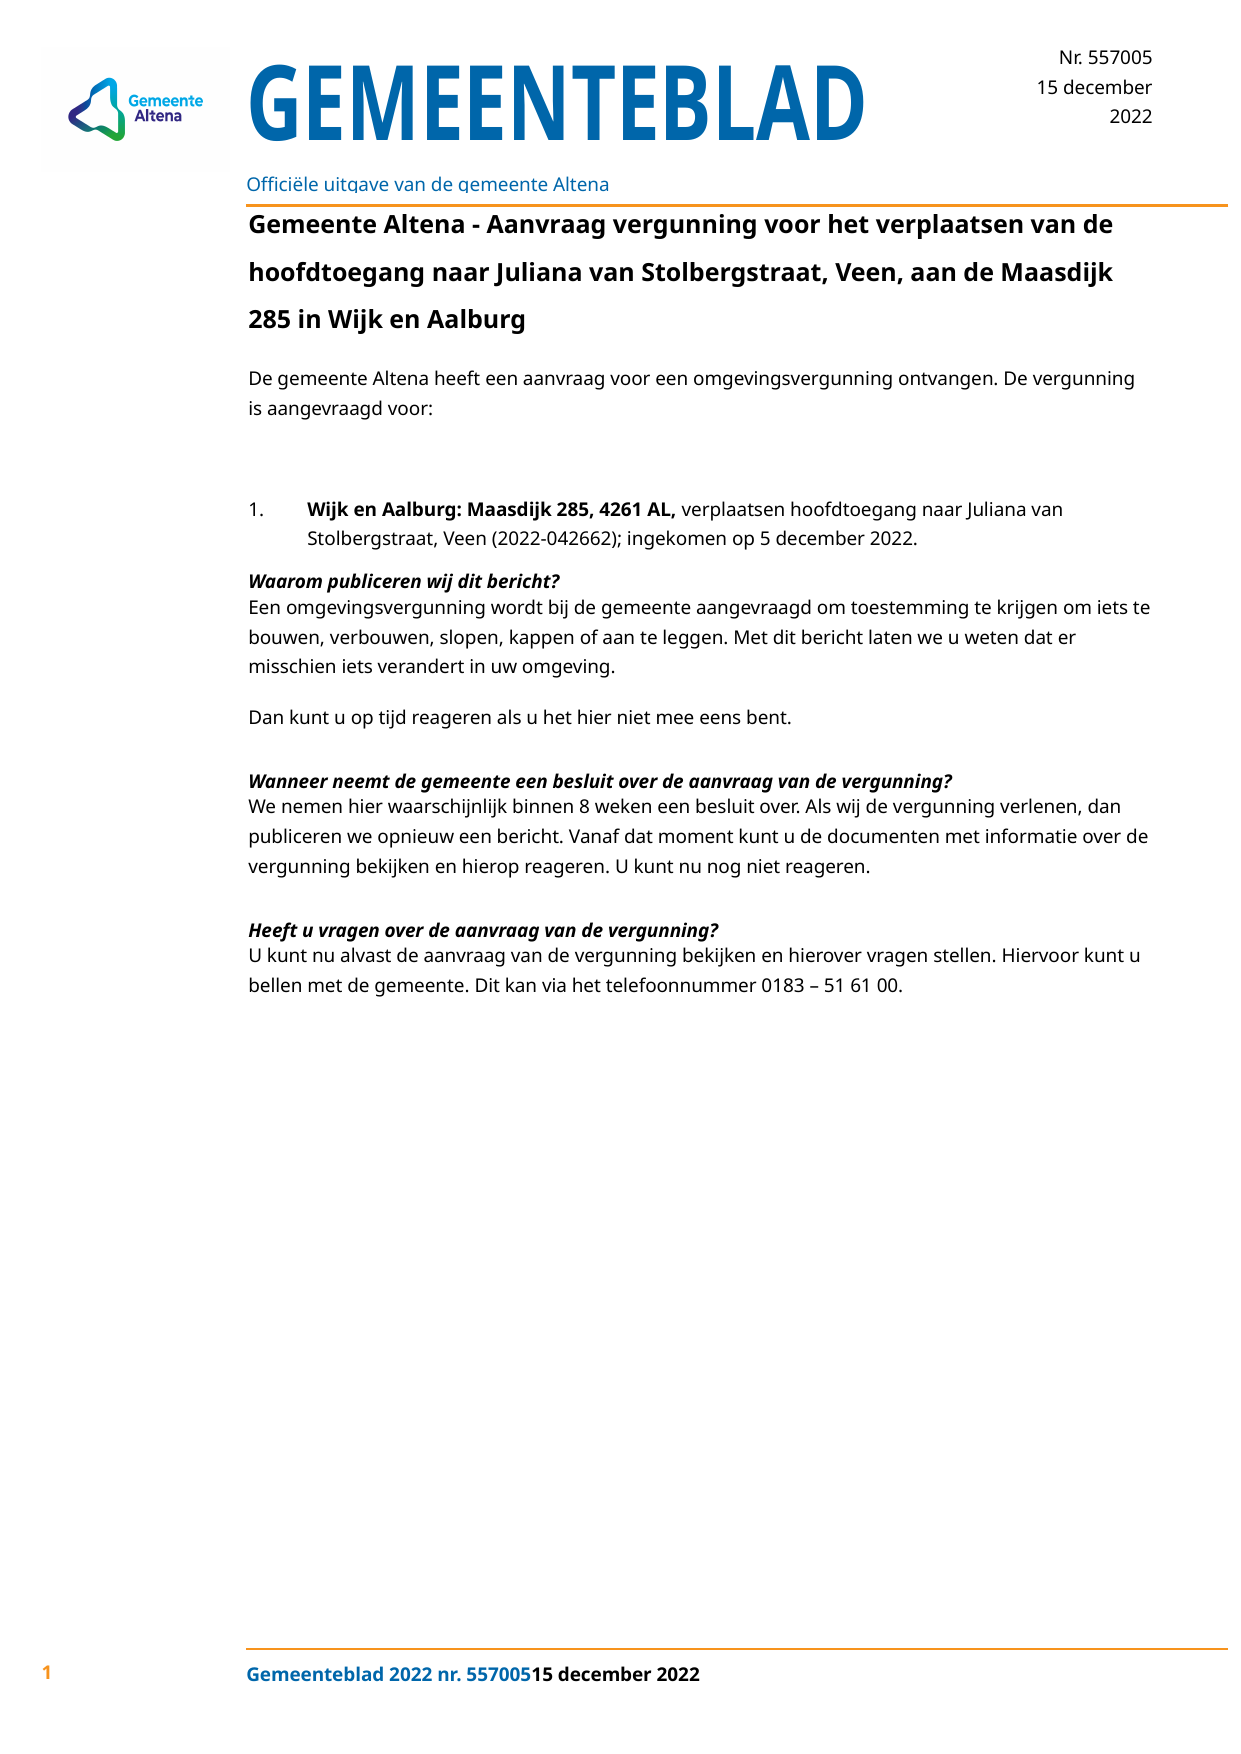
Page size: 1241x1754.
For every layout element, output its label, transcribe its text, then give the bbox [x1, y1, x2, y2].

text Waarom publiceren wij dit bericht? [248, 569, 1152, 594]
text Dan kunt u op tijd reageren als u het hier niet mee eens bent. [248, 704, 1152, 730]
list Wijk en Aalburg: Maasdijk 285, 4261 AL, verplaatsen hoofdtoegang naar Juliana van Stolbergstraat, Veen (2022-042662); ingekomen op 5 december 2022. [248, 496, 1152, 551]
text Heeft u vragen over de aanvraag van de vergunning? [248, 917, 1152, 942]
picture [41, 47, 231, 172]
text De gemeente Altena heeft een aanvraag voor een omgevingsvergunning ontvangen. De vergunning is aangevraagd voor: [248, 366, 1152, 421]
text Gemeente Altena - Aanvraag vergunning voor het verplaatsen van de hoofdtoegang naar Juliana van Stolbergstraat, Veen, aan de Maasdijk 285 in Wijk en Aalburg [248, 207, 1152, 336]
text Een omgevingsvergunning wordt bij de gemeente aangevraagd om toestemming te krijgen om iets te bouwen, verbouwen, slopen, kappen of aan te leggen. Met dit bericht laten we u weten dat er misschien iets verandert in uw omgeving. [248, 594, 1152, 679]
text Wanneer neemt de gemeente een besluit over de aanvraag van de vergunning? [248, 768, 1152, 794]
text U kunt nu alvast de aanvraag van de vergunning bekijken en hierover vragen stellen. Hiervoor kunt u bellen met de gemeente. Dit kan via het telefoonnummer 0183 – 51 61 00. [248, 942, 1152, 998]
text We nemen hier waarschijnlijk binnen 8 weken een besluit over. Als wij de vergunning verlenen, dan publiceren we opnieuw een bericht. Vanaf dat moment kunt u de documenten met informatie over de vergunning bekijken en hierop reageren. U kunt nu nog niet reageren. [248, 794, 1152, 878]
